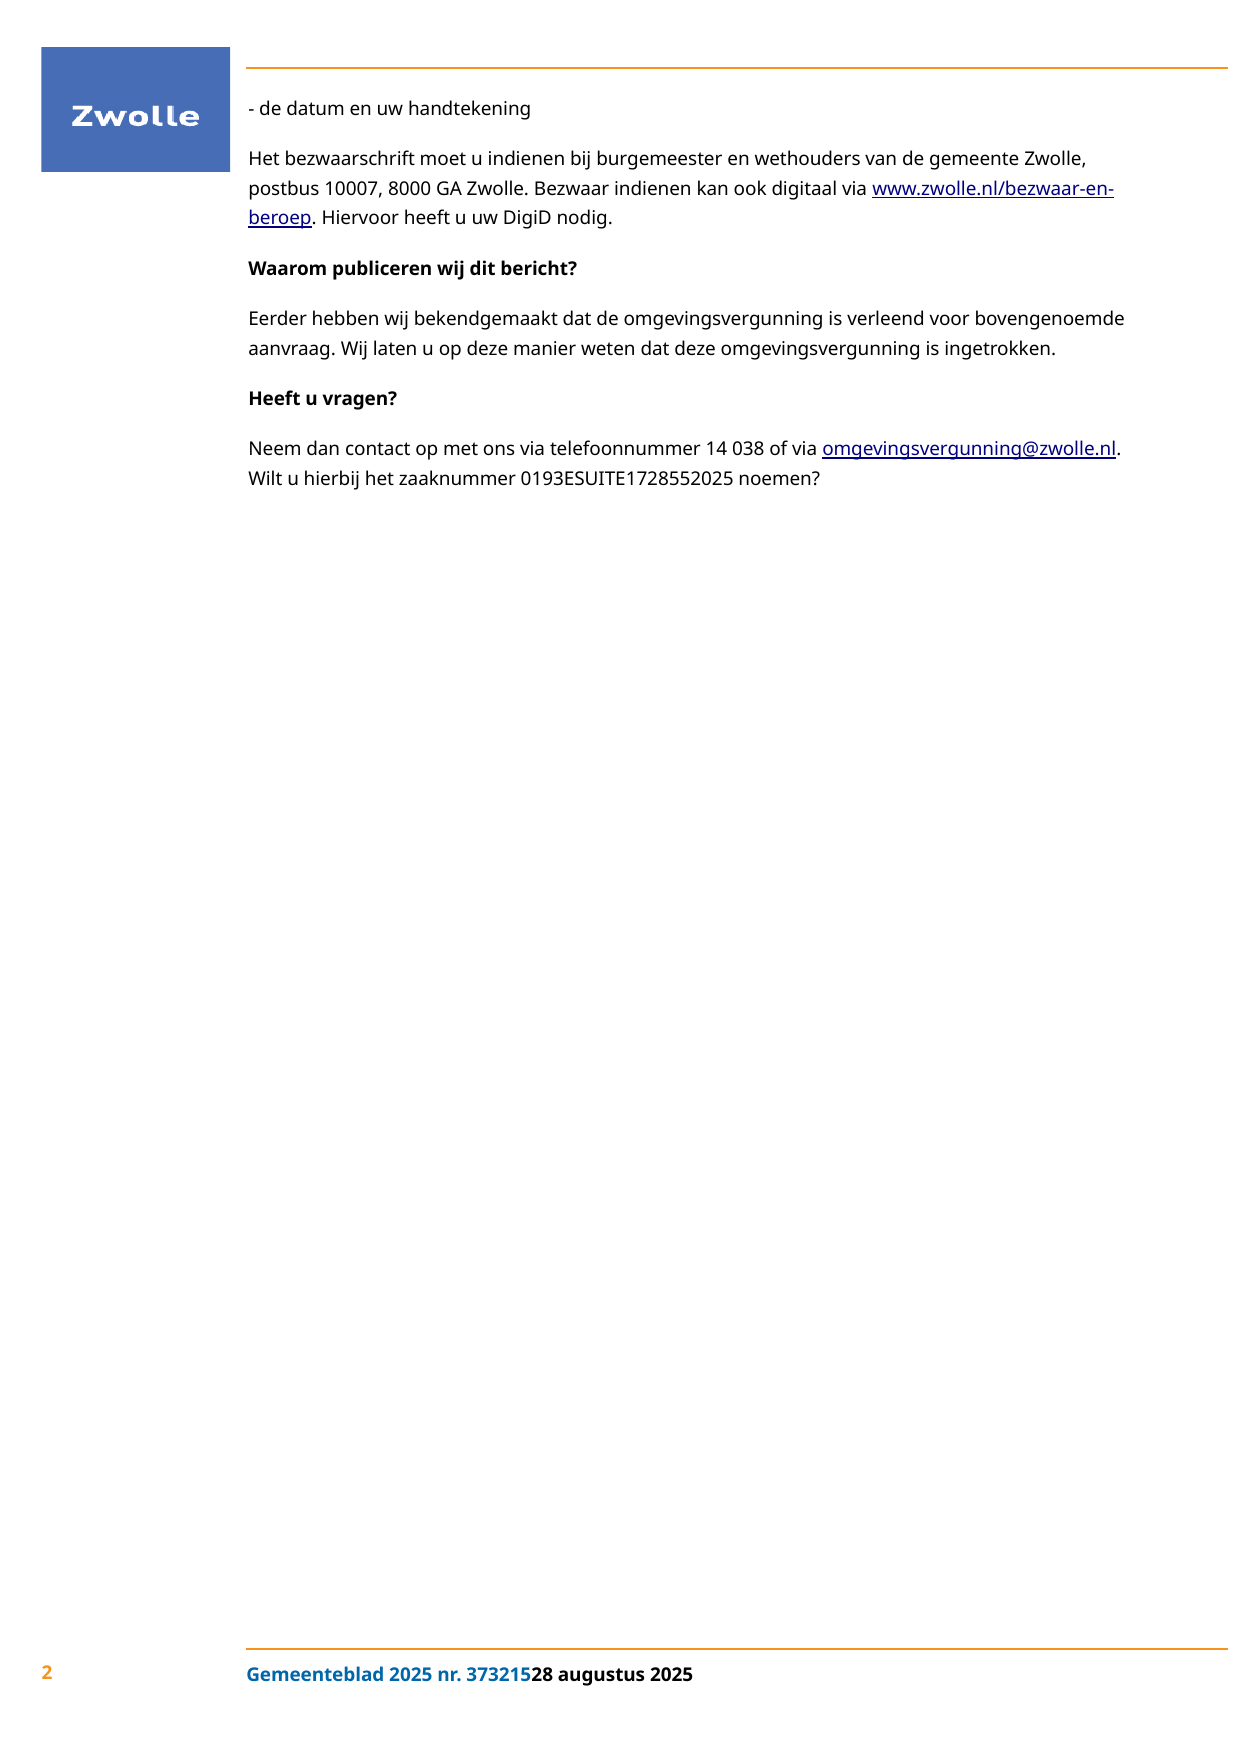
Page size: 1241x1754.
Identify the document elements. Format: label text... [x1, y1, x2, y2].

text Heeft u vragen? [248, 385, 1152, 411]
text Neem dan contact op met ons via telefoonnummer 14 038 of via omgevingsvergunning@zwolle.nl. Wilt u hierbij het zaaknummer 0193ESUITE1728552025 noemen? [248, 436, 1152, 491]
text Waarom publiceren wij dit bericht? [248, 255, 1152, 281]
text Eerder hebben wij bekendgemaakt dat de omgevingsvergunning is verleend voor bovengenoemde aanvraag. Wij laten u op deze manier weten dat deze omgevingsvergunning is ingetrokken. [248, 305, 1152, 361]
picture [41, 47, 231, 172]
text - de datum en uw handtekening [248, 95, 1152, 121]
text Het bezwaarschrift moet u indienen bij burgemeester en wethouders van de gemeente Zwolle, postbus 10007, 8000 GA Zwolle. Bezwaar indienen kan ook digitaal via www.zwolle.nl/bezwaar-en-beroep. Hiervoor heeft u uw DigiD nodig. [248, 145, 1152, 230]
